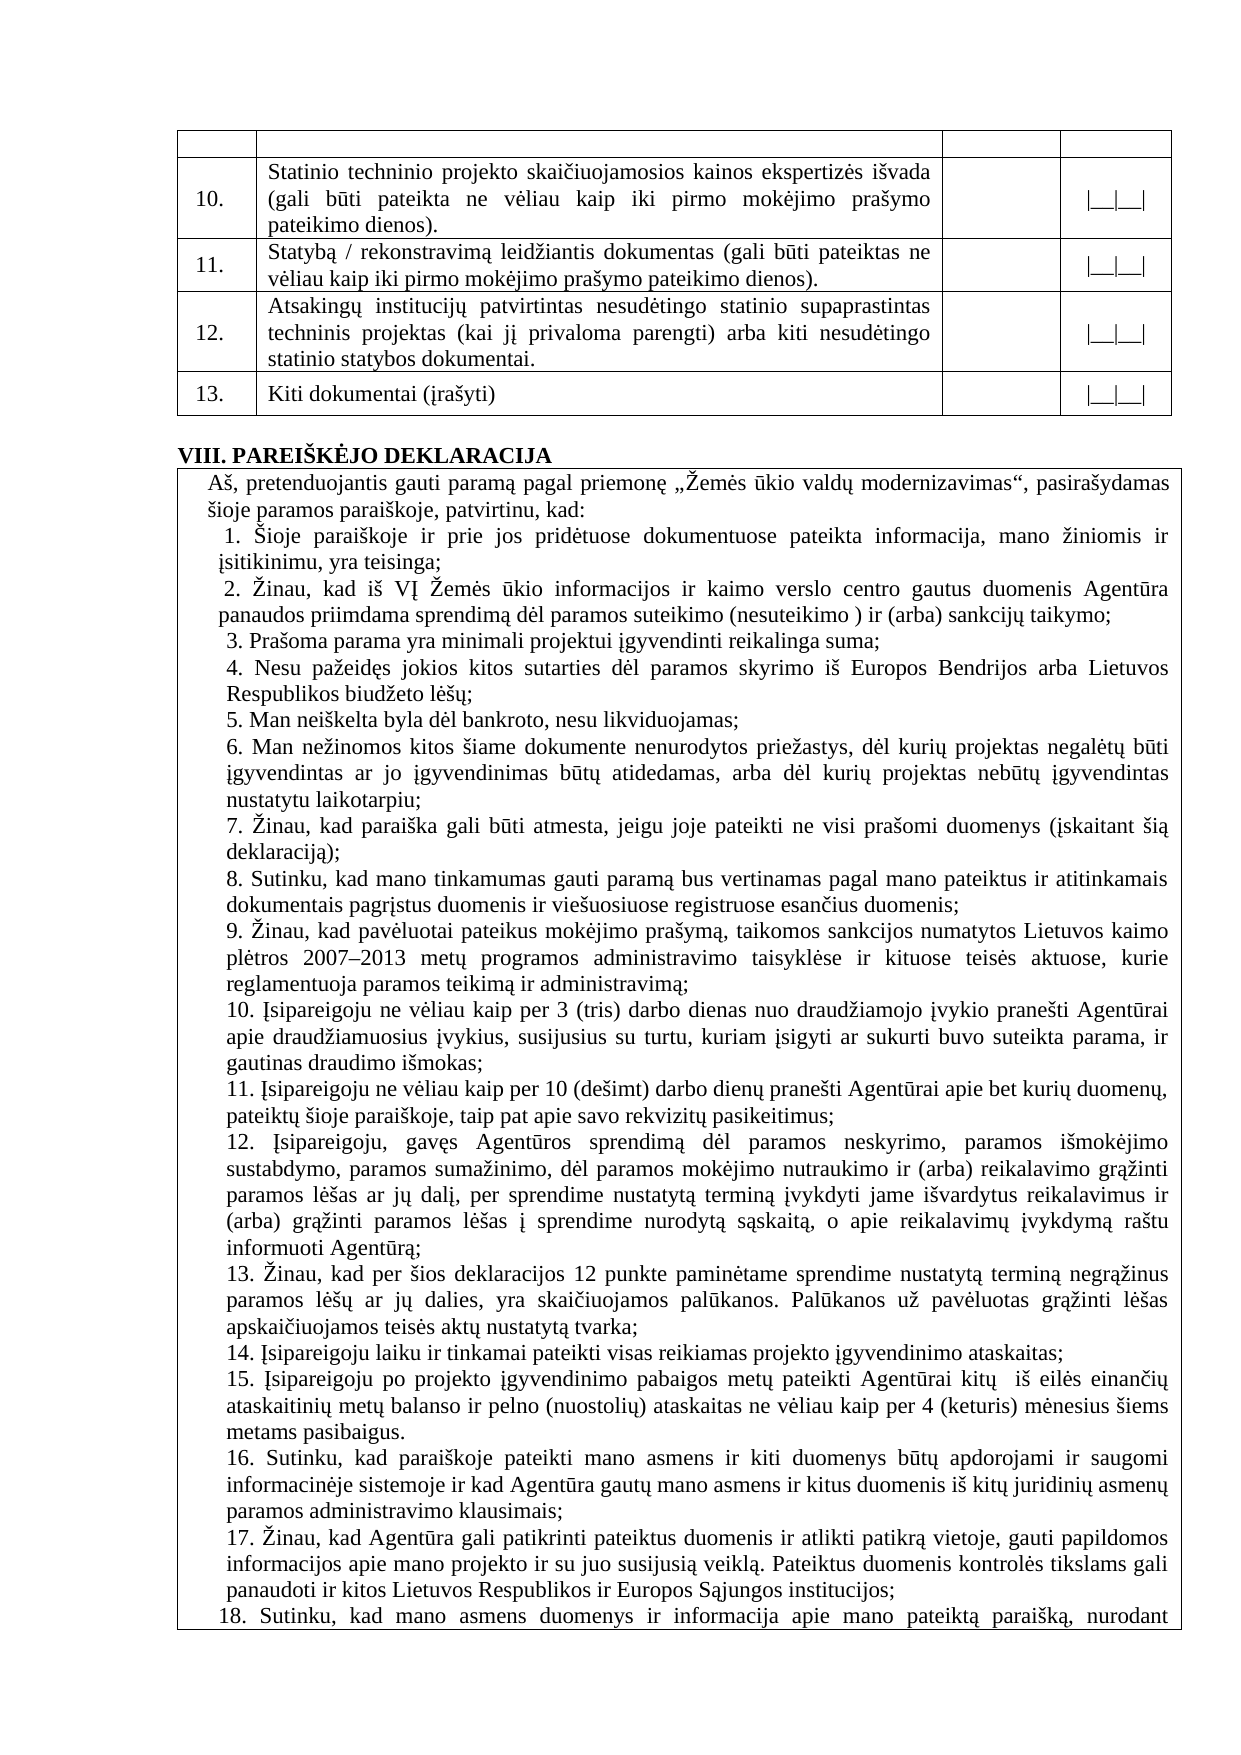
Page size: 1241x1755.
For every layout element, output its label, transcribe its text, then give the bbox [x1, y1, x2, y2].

table_cell 10. [178, 158, 256, 237]
table_cell [1061, 131, 1171, 157]
table_cell [943, 292, 1060, 371]
table_cell |__|__| [1061, 372, 1171, 414]
table_cell [943, 131, 1060, 157]
table_cell |__|__| [1061, 239, 1171, 291]
table_cell [178, 131, 256, 157]
table_cell 11. [178, 239, 256, 291]
table_cell Statybą / rekonstravimą leidžiantis dokumentas (gali būti pateiktas ne vėliau kaip iki pirmo mokėjimo prašymo pateikimo dienos). [257, 239, 942, 291]
text VIII. PAREIŠKĖJO DEKLARACIJA [177, 442, 1181, 468]
table_cell |__|__| [1061, 158, 1171, 237]
table_cell [257, 131, 942, 157]
table_cell |__|__| [1061, 292, 1171, 371]
table_cell 12. [178, 292, 256, 371]
table_cell [943, 372, 1060, 414]
table_cell Statinio techninio projekto skaičiuojamosios kainos ekspertizės išvada (gali būti pateikta ne vėliau kaip iki pirmo mokėjimo prašymo pateikimo dienos). [257, 158, 942, 237]
table_cell Atsakingų institucijų patvirtintas nesudėtingo statinio supaprastintas techninis projektas (kai jį privaloma parengti) arba kiti nesudėtingo statinio statybos dokumentai. [257, 292, 942, 371]
table_header Aš, pretenduojantis gauti paramą pagal priemonę „Žemės ūkio valdų modernizavimas“, pasirašydamas šioje paramos paraiškoje, patvirtinu, kad: 1. Šioje paraiškoje ir prie jos pridėtuose dokumentuose pateikta informacija, mano žiniomis ir įsitikinimu, yra teisinga; 2. Žinau, kad iš VĮ Žemės ūkio informacijos ir kaimo verslo centro gautus duomenis Agentūra panaudos priimdama sprendimą dėl paramos suteikimo (nesuteikimo ) ir (arba) sankcijų taikymo; 3. Prašoma parama yra minimali projektui įgyvendinti reikalinga suma; 4. Nesu pažeidęs jokios kitos sutarties dėl paramos skyrimo iš Europos Bendrijos arba Lietuvos Respublikos biudžeto lėšų; 5. Man neiškelta byla dėl bankroto, nesu likviduojamas; 6. Man nežinomos kitos šiame dokumente nenurodytos priežastys, dėl kurių projektas negalėtų būti įgyvendintas ar jo įgyvendinimas būtų atidedamas, arba dėl kurių projektas nebūtų įgyvendintas nustatytu laikotarpiu; 7. Žinau, kad paraiška gali būti atmesta, jeigu joje pateikti ne visi prašomi duomenys (įskaitant šią deklaraciją); 8. Sutinku, kad mano tinkamumas gauti paramą bus vertinamas pagal mano pateiktus ir atitinkamais dokumentais pagrįstus duomenis ir viešuosiuose registruose esančius duomenis; 9. Žinau, kad pavėluotai pateikus mokėjimo prašymą, taikomos sankcijos numatytos Lietuvos kaimo plėtros 2007–2013 metų programos administravimo taisyklėse ir kituose teisės aktuose, kurie reglamentuoja paramos teikimą ir administravimą; 10. Įsipareigoju ne vėliau kaip per 3 (tris) darbo dienas nuo draudžiamojo įvykio pranešti Agentūrai apie draudžiamuosius įvykius, susijusius su turtu, kuriam įsigyti ar sukurti buvo suteikta parama, ir gautinas draudimo išmokas; 11. Įsipareigoju ne vėliau kaip per 10 (dešimt) darbo dienų pranešti Agentūrai apie bet kurių duomenų, pateiktų šioje paraiškoje, taip pat apie savo rekvizitų pasikeitimus; 12. Įsipareigoju, gavęs Agentūros sprendimą dėl paramos neskyrimo, paramos išmokėjimo sustabdymo, paramos sumažinimo, dėl paramos mokėjimo nutraukimo ir (arba) reikalavimo grąžinti paramos lėšas ar jų dalį, per sprendime nustatytą terminą įvykdyti jame išvardytus reikalavimus ir (arba) grąžinti paramos lėšas į sprendime nurodytą sąskaitą, o apie reikalavimų įvykdymą raštu informuoti Agentūrą; 13. Žinau, kad per šios deklaracijos 12 punkte paminėtame sprendime nustatytą terminą negrąžinus paramos lėšų ar jų dalies, yra skaičiuojamos palūkanos. Palūkanos už pavėluotas grąžinti lėšas apskaičiuojamos teisės aktų nustatytą tvarka; 14. Įsipareigoju laiku ir tinkamai pateikti visas reikiamas projekto įgyvendinimo ataskaitas; 15. Įsipareigoju po projekto įgyvendinimo pabaigos metų pateikti Agentūrai kitų iš eilės einančių ataskaitinių metų balanso ir pelno (nuostolių) ataskaitas ne vėliau kaip per 4 (keturis) mėnesius šiems metams pasibaigus. 16. Sutinku, kad paraiškoje pateikti mano asmens ir kiti duomenys būtų apdorojami ir saugomi informacinėje sistemoje ir kad Agentūra gautų mano asmens ir kitus duomenis iš kitų juridinių asmenų paramos administravimo klausimais; 17. Žinau, kad Agentūra gali patikrinti pateiktus duomenis ir atlikti patikrą vietoje, gauti papildomos informacijos apie mano projekto ir su juo susijusią veiklą. Pateiktus duomenis kontrolės tikslams gali panaudoti ir kitos Lietuvos Respublikos ir Europos Sąjungos institucijos; 18. Sutinku, kad mano asmens duomenys ir informacija apie mano pateiktą paraišką, nurodant [178, 469, 1181, 1629]
table_cell 13. [178, 372, 256, 414]
table_cell [943, 239, 1060, 291]
table_cell [943, 158, 1060, 237]
table_cell Kiti dokumentai (įrašyti) [257, 372, 942, 414]
